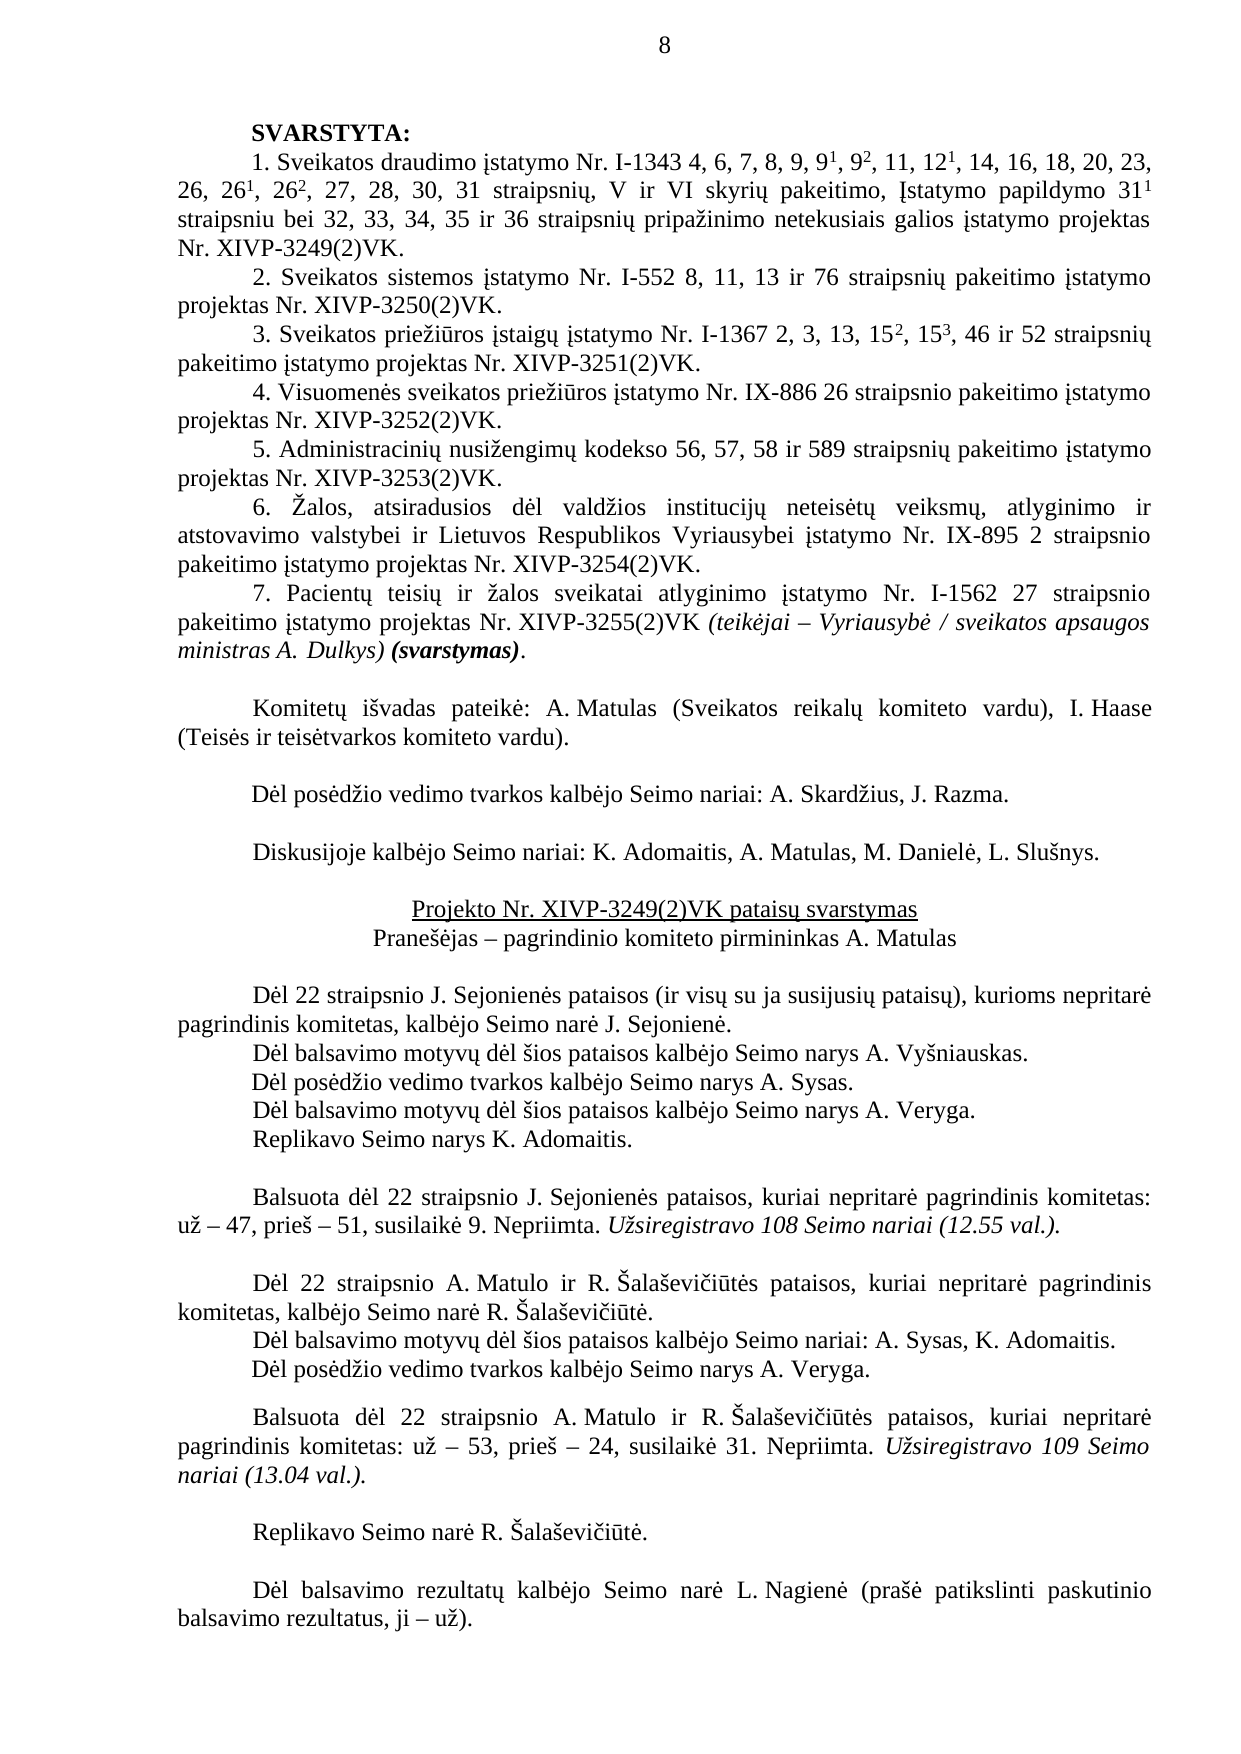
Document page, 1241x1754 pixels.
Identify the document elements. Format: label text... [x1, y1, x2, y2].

text Diskusijoje kalbėjo Seimo nariai: K. Adomaitis, A. Matulas, M. Danielė, L. Slušnys. [177, 837, 1152, 866]
text Dėl posėdžio vedimo tvarkos kalbėjo Seimo narys A. Veryga. [177, 1354, 1152, 1383]
text Dėl posėdžio vedimo tvarkos kalbėjo Seimo narys A. Sysas. [177, 1067, 1152, 1096]
text 5. Administracinių nusižengimų kodekso 56, 57, 58 ir 589 straipsnių pakeitimo įstatymo projektas Nr. XIVP-3253(2)VK. [177, 434, 1152, 492]
text Komitetų išvadas pateikė: A. Matulas (Sveikatos reikalų komiteto vardu), I. Haase (Teisės ir teisėtvarkos komiteto vardu). [177, 693, 1152, 751]
text 6. Žalos, atsiradusios dėl valdžios institucijų neteisėtų veiksmų, atlyginimo ir atstovavimo valstybei ir Lietuvos Respublikos Vyriausybei įstatymo Nr. IX-895 2 straipsnio pakeitimo įstatymo projektas Nr. XIVP-3254(2)VK. [177, 492, 1152, 578]
text Balsuota dėl 22 straipsnio J. Sejonienės pataisos, kuriai nepritarė pagrindinis komitetas: už – 47, prieš – 51, susilaikė 9. Nepriimta. Užsiregistravo 108 Seimo nariai (12.55 val.). [177, 1182, 1152, 1239]
text 4. Visuomenės sveikatos priežiūros įstatymo Nr. IX-886 26 straipsnio pakeitimo įstatymo projektas Nr. XIVP-3252(2)VK. [177, 377, 1152, 434]
text Balsuota dėl 22 straipsnio A. Matulo ir R. Šalaševičiūtės pataisos, kuriai nepritarė pagrindinis komitetas: už – 53, prieš – 24, susilaikė 31. Nepriimta. Užsiregistravo 109 Seimo nariai (13.04 val.). [177, 1402, 1152, 1488]
text Dėl posėdžio vedimo tvarkos kalbėjo Seimo nariai: A. Skardžius, J. Razma. [177, 779, 1152, 808]
text Dėl balsavimo motyvų dėl šios pataisos kalbėjo Seimo nariai: A. Sysas, K. Adomaitis. [177, 1326, 1152, 1354]
text Replikavo Seimo narė R. Šalaševičiūtė. [177, 1517, 1152, 1546]
text Dėl 22 straipsnio J. Sejonienės pataisos (ir visų su ja susijusių pataisų), kurioms nepritarė pagrindinis komitetas, kalbėjo Seimo narė J. Sejonienė. [177, 981, 1152, 1038]
subtitle Projekto Nr. XIVP-3249(2)VK pataisų svarstymas [177, 894, 1152, 923]
text Dėl 22 straipsnio A. Matulo ir R. Šalaševičiūtės pataisos, kuriai nepritarė pagrindinis komitetas, kalbėjo Seimo narė R. Šalaševičiūtė. [177, 1268, 1152, 1326]
text Replikavo Seimo narys K. Adomaitis. [177, 1124, 1152, 1153]
text 3. Sveikatos priežiūros įstaigų įstatymo Nr. I-1367 2, 3, 13, 152, 153, 46 ir 52 straipsnių pakeitimo įstatymo projektas Nr. XIVP-3251(2)VK. [177, 319, 1152, 377]
text 7. Pacientų teisių ir žalos sveikatai atlyginimo įstatymo Nr. I-1562 27 straipsnio pakeitimo įstatymo projektas Nr. XIVP-3255(2)VK (teikėjai – Vyriausybė / sveikatos apsaugos ministras A. Dulkys) (svarstymas). [177, 578, 1152, 664]
text Dėl balsavimo motyvų dėl šios pataisos kalbėjo Seimo narys A. Vyšniauskas. [177, 1038, 1152, 1067]
text 2. Sveikatos sistemos įstatymo Nr. I-552 8, 11, 13 ir 76 straipsnių pakeitimo įstatymo projektas Nr. XIVP-3250(2)VK. [177, 262, 1152, 319]
text 1. Sveikatos draudimo įstatymo Nr. I-1343 4, 6, 7, 8, 9, 91, 92, 11, 121, 14, 16, 18, 20, 23, 26, 261, 262, 27, 28, 30, 31 straipsnių, V ir VI skyrių pakeitimo, Įstatymo papildymo 311 straipsniu bei 32, 33, 34, 35 ir 36 straipsnių pripažinimo netekusiais galios įstatymo projektas Nr. XIVP-3249(2)VK. [177, 147, 1152, 262]
text Dėl balsavimo rezultatų kalbėjo Seimo narė L. Nagienė (prašė patikslinti paskutinio balsavimo rezultatus, ji – už). [177, 1575, 1152, 1632]
text Dėl balsavimo motyvų dėl šios pataisos kalbėjo Seimo narys A. Veryga. [177, 1096, 1152, 1124]
text SVARSTYTA: [177, 118, 1152, 147]
text Pranešėjas – pagrindinio komiteto pirmininkas A. Matulas [177, 923, 1152, 952]
